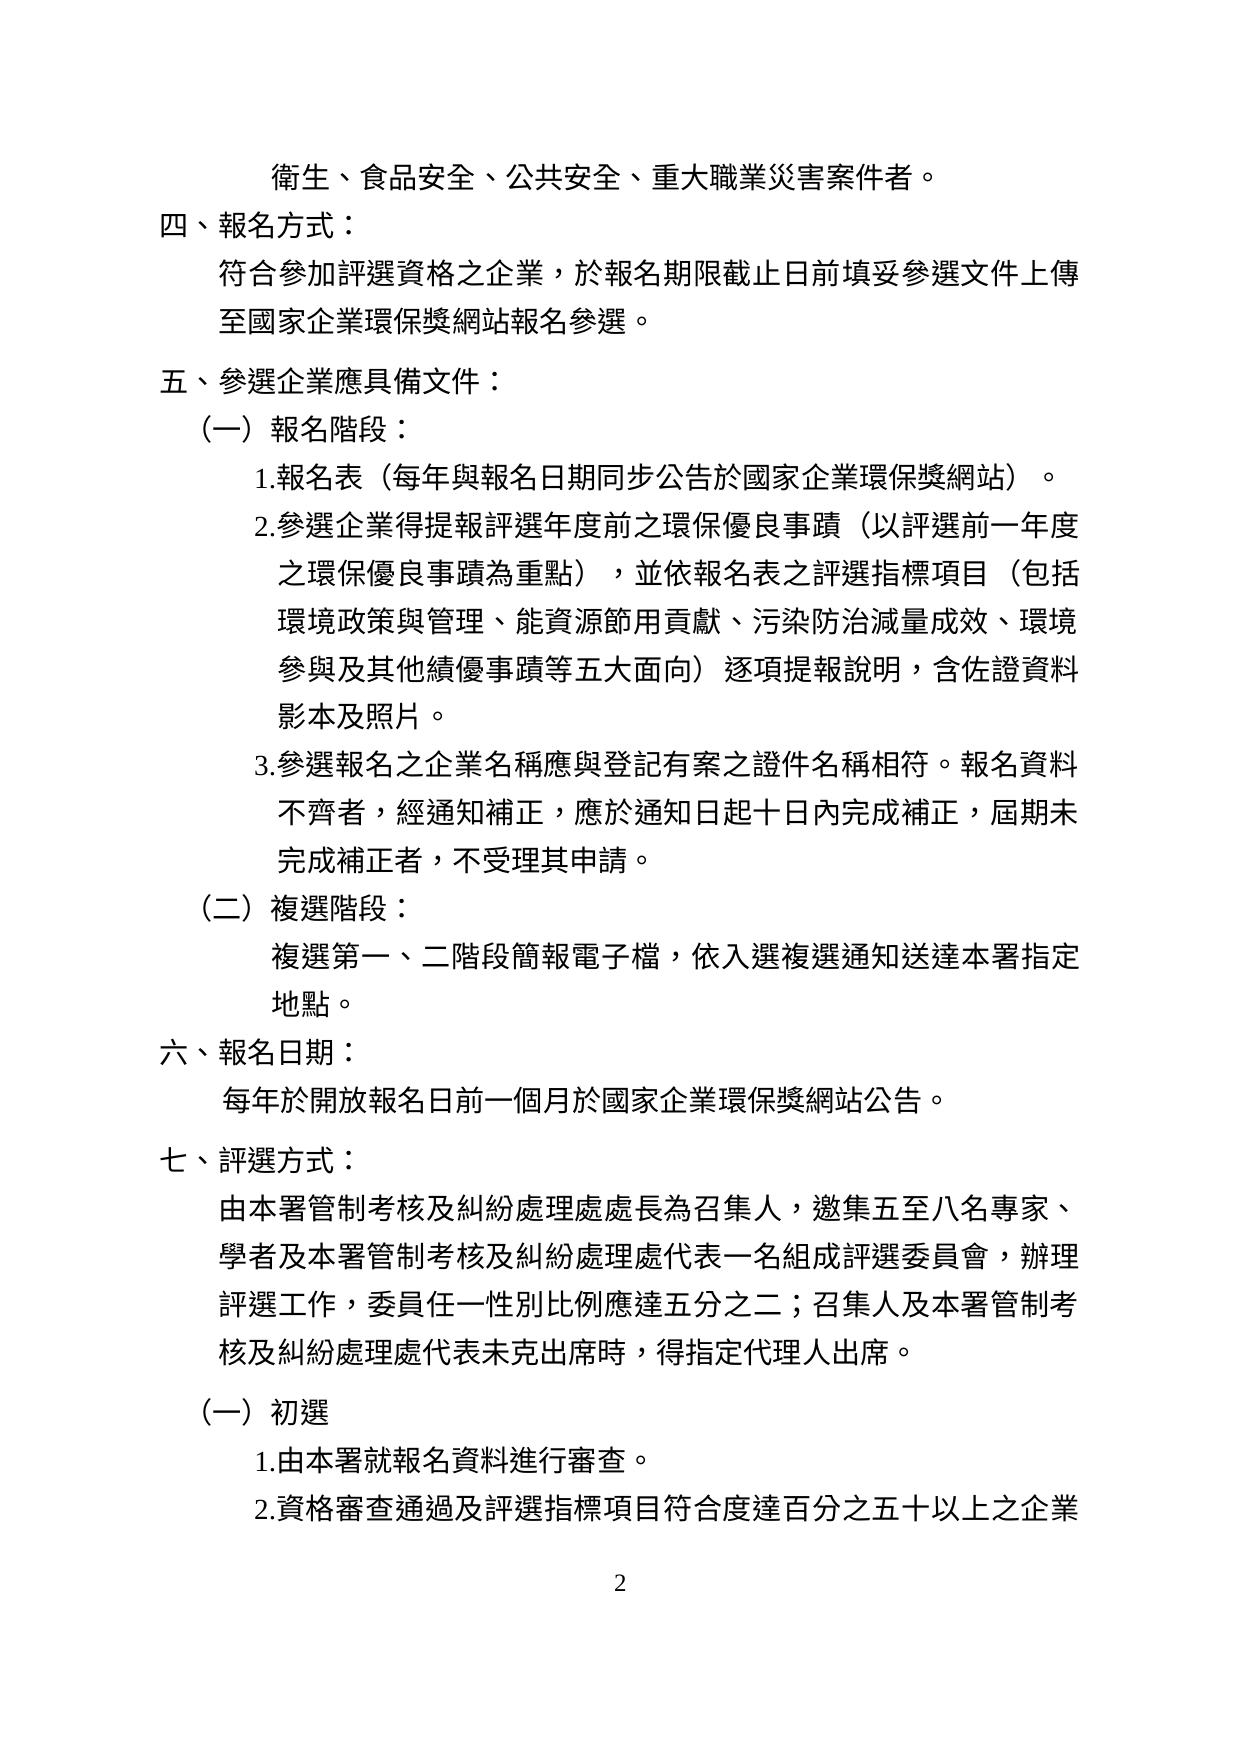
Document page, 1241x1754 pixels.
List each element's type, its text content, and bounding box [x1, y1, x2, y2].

text （二）複選階段： [183, 881, 1081, 929]
text 七、評選方式： [159, 1133, 1081, 1181]
text 由本署管制考核及糾紛處理處處長為召集人，邀集五至八名專家、學者及本署管制考核及糾紛處理處代表一名組成評選委員會，辦理評選工作，委員任一性別比例應達五分之二；召集人及本署管制考核及糾紛處理處代表未克出席時，得指定代理人出席。 [218, 1181, 1081, 1373]
list 資格審查通過及評選指標項目符合度達百分之五十以上之企業 [254, 1481, 1081, 1529]
text 複選第一、二階段簡報電子檔，依入選複選通知送達本署指定地點。 [272, 929, 1081, 1025]
text （一）初選 [183, 1385, 1081, 1433]
text 每年於開放報名日前一個月於國家企業環保獎網站公告。 [222, 1073, 1081, 1121]
list 參選報名之企業名稱應與登記有案之證件名稱相符。報名資料不齊者，經通知補正，應於通知日起十日內完成補正，屆期未完成補正者，不受理其申請。 [254, 737, 1081, 881]
text 符合參加評選資格之企業，於報名期限截止日前填妥參選文件上傳至國家企業環保獎網站報名參選。 [218, 246, 1081, 342]
text 五、參選企業應具備文件： [159, 354, 1081, 402]
text 衛生、食品安全、公共安全、重大職業災害案件者。 [183, 150, 1081, 198]
list 由本署就報名資料進行審查。 [254, 1433, 1081, 1481]
text 四、報名方式： [159, 198, 1081, 246]
list 報名表（每年與報名日期同步公告於國家企業環保獎網站）。 [254, 450, 1081, 498]
text （一）報名階段： [183, 402, 1081, 450]
text 六、報名日期： [159, 1025, 1081, 1073]
list 參選企業得提報評選年度前之環保優良事蹟（以評選前一年度之環保優良事蹟為重點），並依報名表之評選指標項目（包括環境政策與管理、能資源節用貢獻、污染防治減量成效、環境參與及其他績優事蹟等五大面向）逐項提報說明，含佐證資料影本及照片。 [254, 498, 1081, 737]
